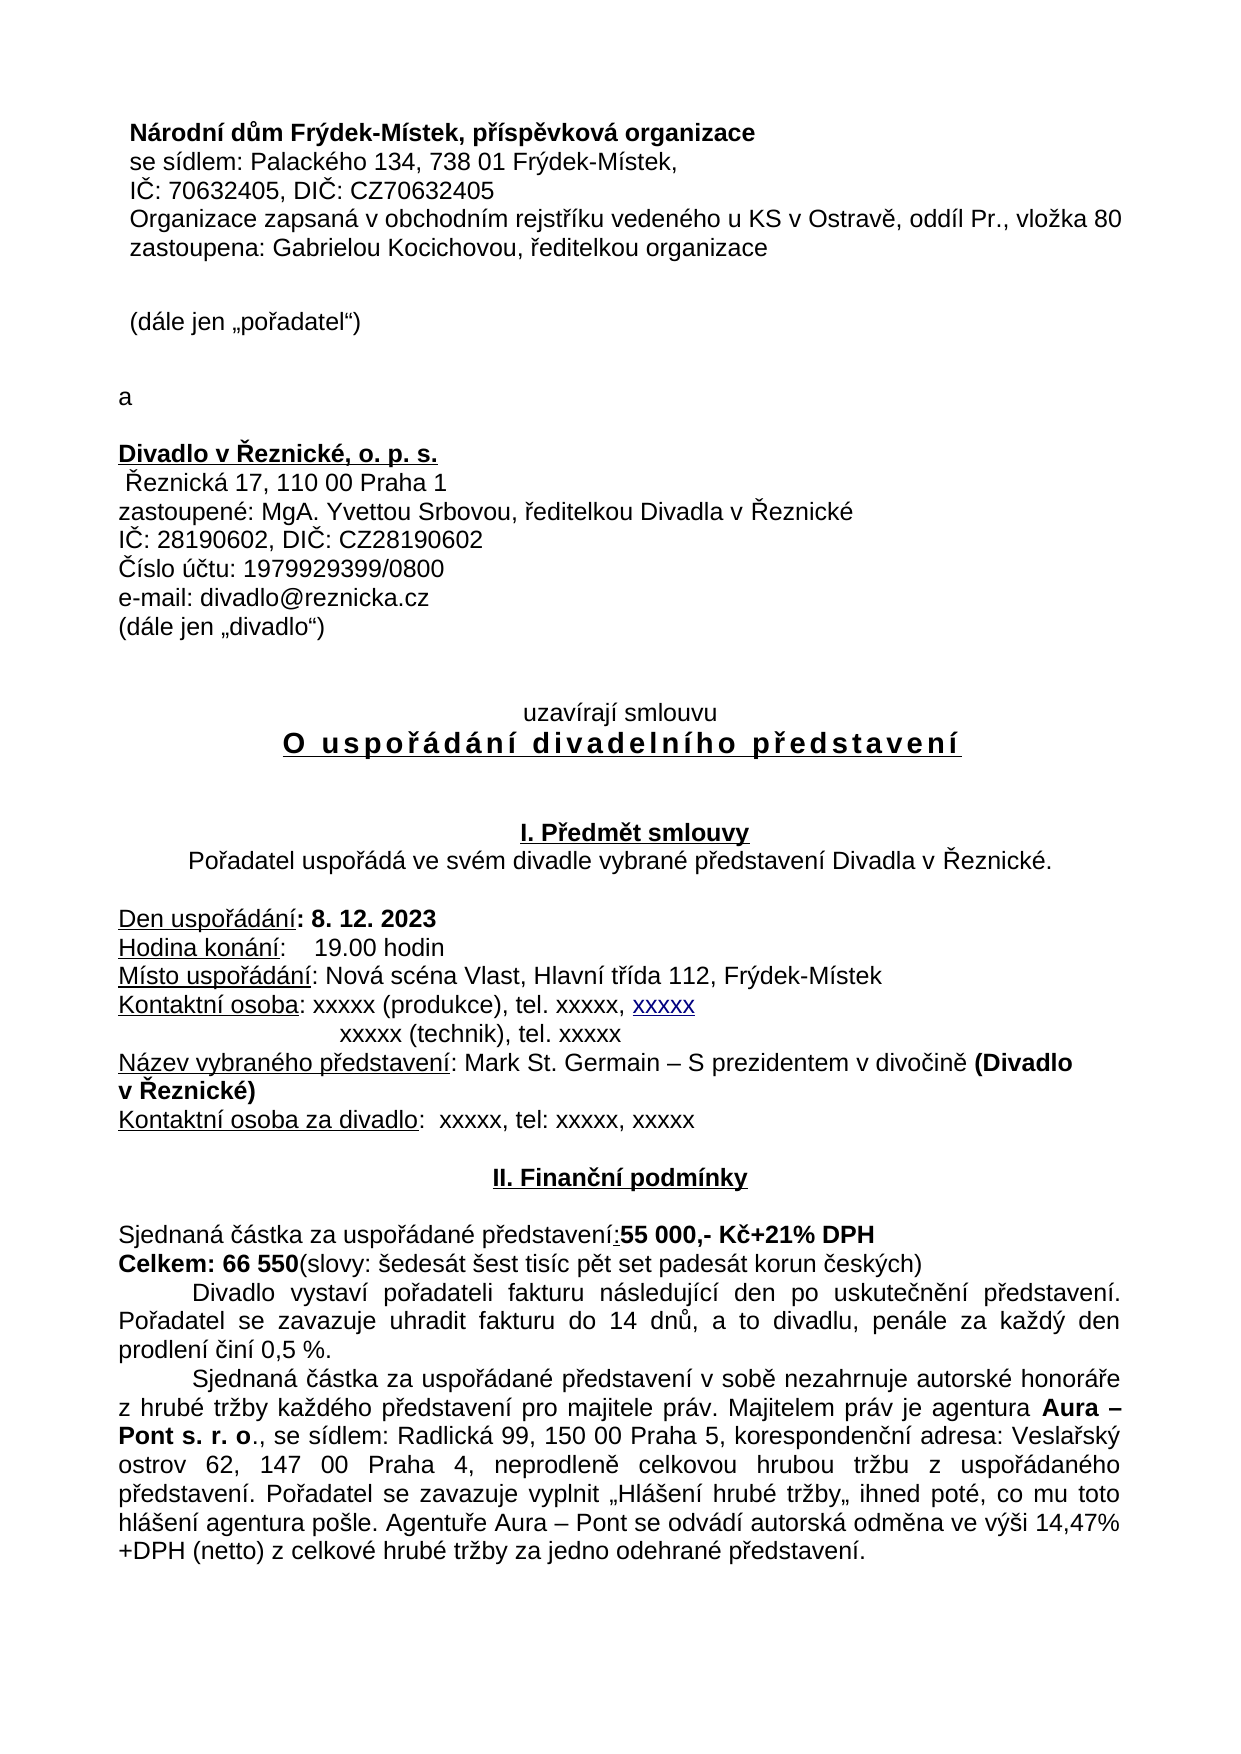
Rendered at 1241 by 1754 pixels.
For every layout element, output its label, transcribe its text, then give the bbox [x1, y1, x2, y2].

text O uspořádání divadelního představení [118, 726, 1122, 760]
text (dále jen „divadlo“) [118, 611, 1122, 640]
text uzavírají smlouvu [118, 698, 1122, 726]
text Sjednaná částka za uspořádané představení v sobě nezahrnuje autorské honoráře z hrubé tržby každého představení pro majitele práv. Majitelem práv je agentura Aura – Pont s. r. o., se sídlem: Radlická 99, 150 00 Praha 5, korespondenční adresa: Veslařský ostrov 62, 147 00 Praha 4, neprodleně celkovou hrubou tržbu z uspořádaného představení. Pořadatel se zavazuje vyplnit „Hlášení hrubé tržby„ ihned poté, co mu toto hlášení agentura pošle. Agentuře Aura – Pont se odvádí autorská odměna ve výši 14,47%+DPH (netto) z celkové hrubé tržby za jedno odehrané představení. [118, 1364, 1122, 1565]
text Pořadatel uspořádá ve svém divadle vybrané představení Divadla v Řeznické. [118, 846, 1122, 875]
text Den uspořádání: 8. 12. 2023 [118, 904, 1122, 932]
text Místo uspořádání: Nová scéna Vlast, Hlavní třída 112, Frýdek-Místek [118, 961, 1122, 990]
table_cell (dále jen „pořadatel“) [118, 262, 1211, 381]
text Číslo účtu: 1979929399/0800 [118, 554, 1122, 583]
text Celkem: 66 550(slovy: šedesát šest tisíc pět set padesát korun českých) [118, 1249, 1122, 1277]
text e-mail: divadlo@reznicka.cz [118, 583, 1122, 611]
table_header Národní dům Frýdek-Místek, příspěvková organizace se sídlem: Palackého 134, 738 01 Frýdek-Místek, IČ: 70632405, DIČ: CZ70632405 Organizace zapsaná v obchodním rejstříku vedeného u KS v Ostravě, oddíl Pr., vložka 80 zastoupena: Gabrielou Kocichovou, ředitelkou organizace [118, 118, 1211, 262]
text Sjednaná částka za uspořádané představení:55 000,- Kč+21% DPH [118, 1220, 1122, 1249]
text IČ: 28190602, DIČ: CZ28190602 [118, 525, 1122, 554]
text Divadlo vystaví pořadateli fakturu následující den po uskutečnění představení. Pořadatel se zavazuje uhradit fakturu do 14 dnů, a to divadlu, penále za každý den prodlení činí 0,5 %. [118, 1277, 1122, 1364]
text Hodina konání: 19.00 hodin [118, 932, 1122, 961]
text zastoupené: MgA. Yvettou Srbovou, ředitelkou Divadla v Řeznické [118, 496, 1122, 525]
text II. Finanční podmínky [118, 1162, 1122, 1191]
text a [118, 381, 1122, 410]
text Kontaktní osoba: xxxxx (produkce), tel. xxxxx, xxxxx [118, 990, 1122, 1019]
text Kontaktní osoba za divadlo: xxxxx, tel: xxxxx, xxxxx [118, 1105, 1122, 1134]
subtitle Divadlo v Řeznické, o. p. s. [118, 439, 1122, 468]
subtitle Řeznická 17, 110 00 Praha 1 [118, 468, 1122, 496]
text Název vybraného představení: Mark St. Germain – S prezidentem v divočině (Divadlo v Řeznické) [118, 1047, 1122, 1105]
text xxxxx (technik), tel. xxxxx [118, 1019, 1122, 1047]
text I. Předmět smlouvy [148, 817, 1122, 846]
